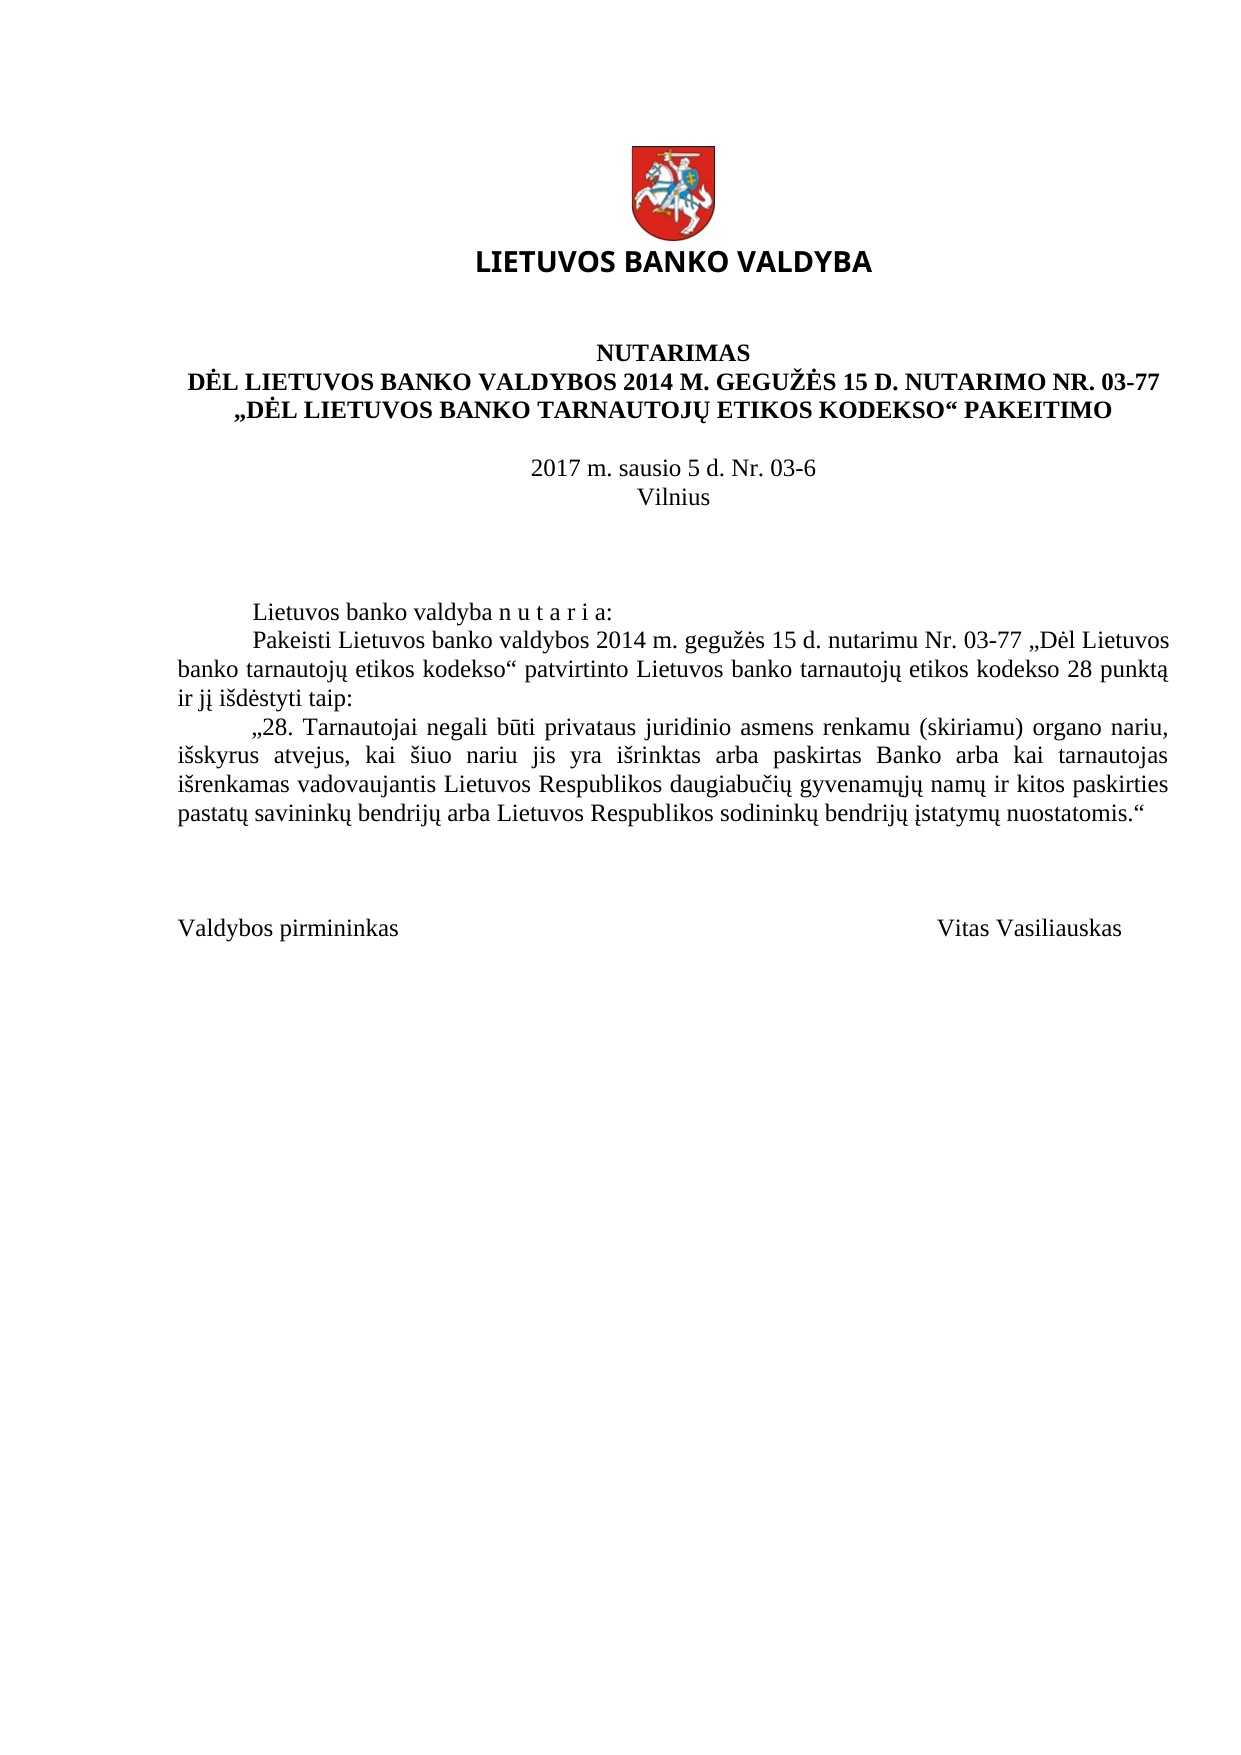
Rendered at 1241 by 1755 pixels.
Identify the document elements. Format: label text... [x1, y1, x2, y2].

text Vilnius [177, 482, 1169, 511]
text Lietuvos banko valdyba n u t a r i a: [177, 597, 1169, 626]
text „28. Tarnautojai negali būti privataus juridinio asmens renkamu (skiriamu) organo nariu, išskyrus atvejus, kai šiuo nariu jis yra išrinktas arba paskirtas Banko arba kai tarnautojas išrenkamas vadovaujantis Lietuvos Respublikos daugiabučių gyvenamųjų namų ir kitos paskirties pastatų savininkų bendrijų arba Lietuvos Respublikos sodininkų bendrijų įstatymų nuostatomis.“ [177, 712, 1169, 827]
text LIETUVOS BANKO VALDYBA [177, 241, 1169, 281]
text Valdybos pirmininkas Vitas Vasiliauskas [177, 913, 1169, 942]
text NUTARIMAS [177, 338, 1169, 367]
text Pakeisti Lietuvos banko valdybos 2014 m. gegužės 15 d. nutarimu Nr. 03-77 „Dėl Lietuvos banko tarnautojų etikos kodekso“ patvirtinto Lietuvos banko tarnautojų etikos kodekso 28 punktą ir jį išdėstyti taip: [177, 626, 1169, 712]
text 2017 m. sausio 5 d. Nr. 03-6 [177, 453, 1169, 482]
text DĖL LIETUVOS BANKO VALDYBOS 2014 M. GEGUŽĖS 15 D. NUTARIMO NR. 03-77 „DĖL LIETUVOS BANKO TARNAUTOJŲ ETIKOS KODEKSO“ PAKEITIMO [177, 367, 1169, 424]
